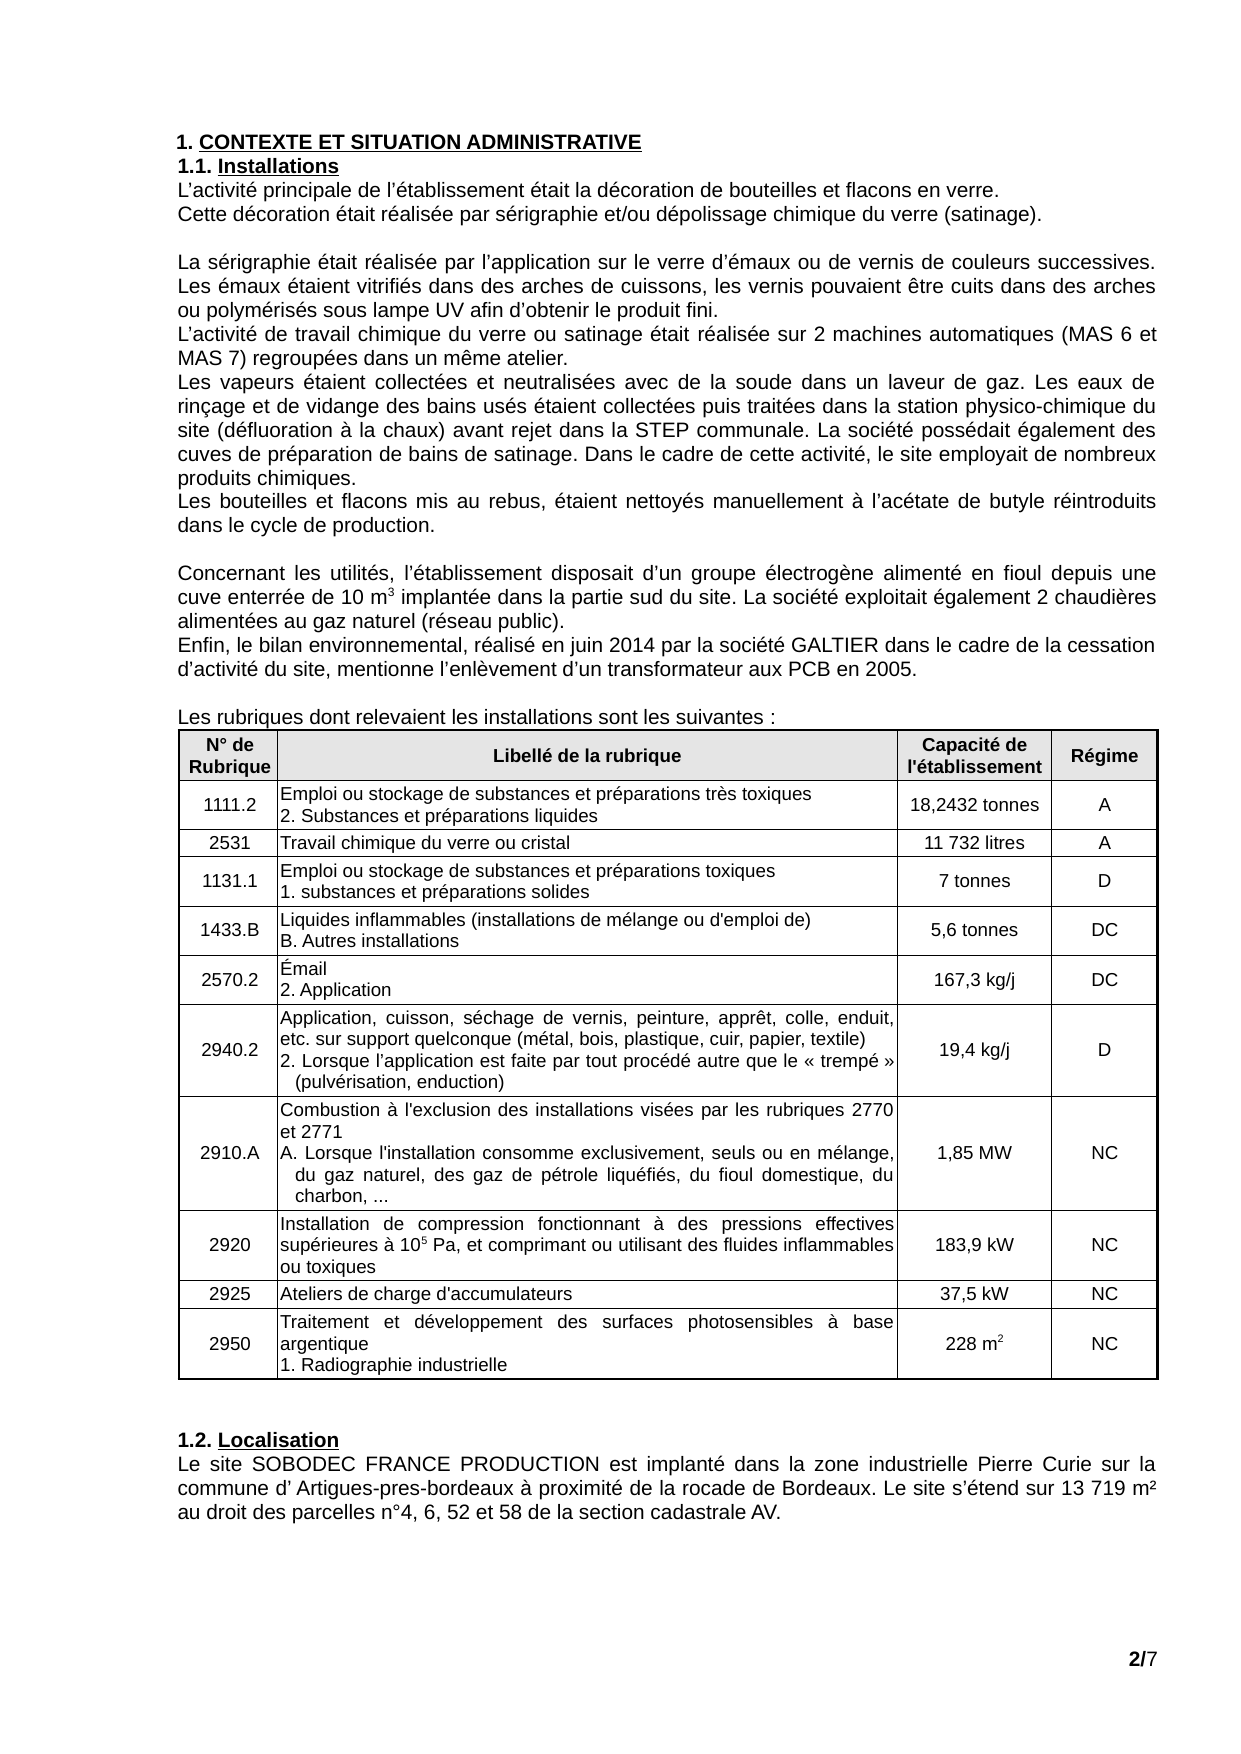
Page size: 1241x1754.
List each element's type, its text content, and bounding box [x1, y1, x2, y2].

text Les bouteilles et flacons mis au rebus, étaient nettoyés manuellement à l’acétate de butyle réintroduits dans le cycle de production. [177, 489, 1157, 537]
table_cell 2950 [180, 1309, 277, 1378]
table_cell NC [1052, 1281, 1156, 1308]
table_cell 2920 [180, 1211, 277, 1280]
table_cell Traitement et développement des surfaces photosensibles à base argentique 1. Radiographie industrielle [278, 1309, 897, 1378]
text L’activité principale de l’établissement était la décoration de bouteilles et flacons en verre. [177, 178, 1157, 202]
table_cell NC [1052, 1211, 1156, 1280]
table_cell 2940.2 [180, 1005, 277, 1096]
table_cell A [1052, 830, 1156, 856]
table_cell Combustion à l'exclusion des installations visées par les rubriques 2770 et 2771 A. Lorsque l'installation consomme exclusivement, seuls ou en mélange, du gaz naturel, des gaz de pétrole liquéfiés, du fioul domestique, du charbon, ... [278, 1097, 897, 1209]
table_cell NC [1052, 1309, 1156, 1378]
table_cell 2570.2 [180, 956, 277, 1004]
table_cell 1111.2 [180, 781, 277, 829]
table_cell 2531 [180, 830, 277, 856]
text Enfin, le bilan environnemental, réalisé en juin 2014 par la société GALTIER dans le cadre de la cessation d’activité du site, mentionne l’enlèvement d’un transformateur aux PCB en 2005. [177, 633, 1157, 681]
table_cell Emploi ou stockage de substances et préparations toxiques 1. substances et préparations solides [278, 857, 897, 906]
table_cell 183,9 kW [898, 1211, 1051, 1280]
table_cell 2910.A [180, 1097, 277, 1209]
text L’activité de travail chimique du verre ou satinage était réalisée sur 2 machines automatiques (MAS 6 et MAS 7) regroupées dans un même atelier. [177, 322, 1157, 369]
text Les rubriques dont relevaient les installations sont les suivantes : [177, 705, 1157, 729]
table_cell Application, cuisson, séchage de vernis, peinture, apprêt, colle, enduit, etc. sur support quelconque (métal, bois, plastique, cuir, papier, textile) 2. Lorsque l’application est faite par tout procédé autre que le « trempé » (pulvérisation, enduction) [278, 1005, 897, 1096]
table_cell 228 m2 [898, 1309, 1051, 1378]
table_header N° de Rubrique [180, 731, 277, 780]
table_header Capacité de l'établissement [898, 731, 1051, 780]
table_cell Liquides inflammables (installations de mélange ou d'emploi de) B. Autres installations [278, 907, 897, 954]
text Les vapeurs étaient collectées et neutralisées avec de la soude dans un laveur de gaz. Les eaux de rinçage et de vidange des bains usés étaient collectées puis traitées dans la station physico-chimique du site (défluoration à la chaux) avant rejet dans la STEP communale. La société possédait également des cuves de préparation de bains de satinage. Dans le cadre de cette activité, le site employait de nombreux produits chimiques. [177, 369, 1157, 489]
table_cell Émail 2. Application [278, 956, 897, 1004]
text Le site SOBODEC FRANCE PRODUCTION est implanté dans la zone industrielle Pierre Curie sur la commune d’ Artigues-pres-bordeaux à proximité de la rocade de Bordeaux. Le site s’étend sur 13 719 m² au droit des parcelles n°4, 6, 52 et 58 de la section cadastrale AV. [177, 1452, 1157, 1524]
table_cell Travail chimique du verre ou cristal [278, 830, 897, 856]
table_cell A [1052, 781, 1156, 829]
table_header Régime [1052, 731, 1156, 780]
table_cell 18,2432 tonnes [898, 781, 1051, 829]
subtitle Localisation [177, 1428, 1157, 1452]
table_cell 2925 [180, 1281, 277, 1308]
table_header Libellé de la rubrique [278, 731, 897, 780]
table_cell Emploi ou stockage de substances et préparations très toxiques 2. Substances et préparations liquides [278, 781, 897, 829]
table_cell 1,85 MW [898, 1097, 1051, 1209]
table_cell D [1052, 1005, 1156, 1096]
table_cell D [1052, 857, 1156, 906]
table_cell 19,4 kg/j [898, 1005, 1051, 1096]
table_cell 1433.B [180, 907, 277, 954]
table_cell 167,3 kg/j [898, 956, 1051, 1004]
table_cell DC [1052, 907, 1156, 954]
table_cell Ateliers de charge d'accumulateurs [278, 1281, 897, 1308]
table_cell 11 732 litres [898, 830, 1051, 856]
table_cell 7 tonnes [898, 857, 1051, 906]
text Cette décoration était réalisée par sérigraphie et/ou dépolissage chimique du verre (satinage). [177, 202, 1157, 226]
text Concernant les utilités, l’établissement disposait d’un groupe électrogène alimenté en fioul depuis une cuve enterrée de 10 m3 implantée dans la partie sud du site. La société exploitait également 2 chaudières alimentées au gaz naturel (réseau public). [177, 561, 1157, 633]
subtitle Installations [177, 154, 1157, 178]
text La sérigraphie était réalisée par l’application sur le verre d’émaux ou de vernis de couleurs successives. Les émaux étaient vitrifiés dans des arches de cuissons, les vernis pouvaient être cuits dans des arches ou polymérisés sous lampe UV afin d’obtenir le produit fini. [177, 250, 1157, 322]
table_cell NC [1052, 1097, 1156, 1209]
table_cell Installation de compression fonctionnant à des pressions effectives supérieures à 105 Pa, et comprimant ou utilisant des fluides inflammables ou toxiques [278, 1211, 897, 1280]
subtitle CONTEXTE ET SITUATION ADMINISTRATIVE [176, 130, 1157, 154]
table_cell 37,5 kW [898, 1281, 1051, 1308]
table_cell 1131.1 [180, 857, 277, 906]
table_cell DC [1052, 956, 1156, 1004]
table_cell 5,6 tonnes [898, 907, 1051, 954]
